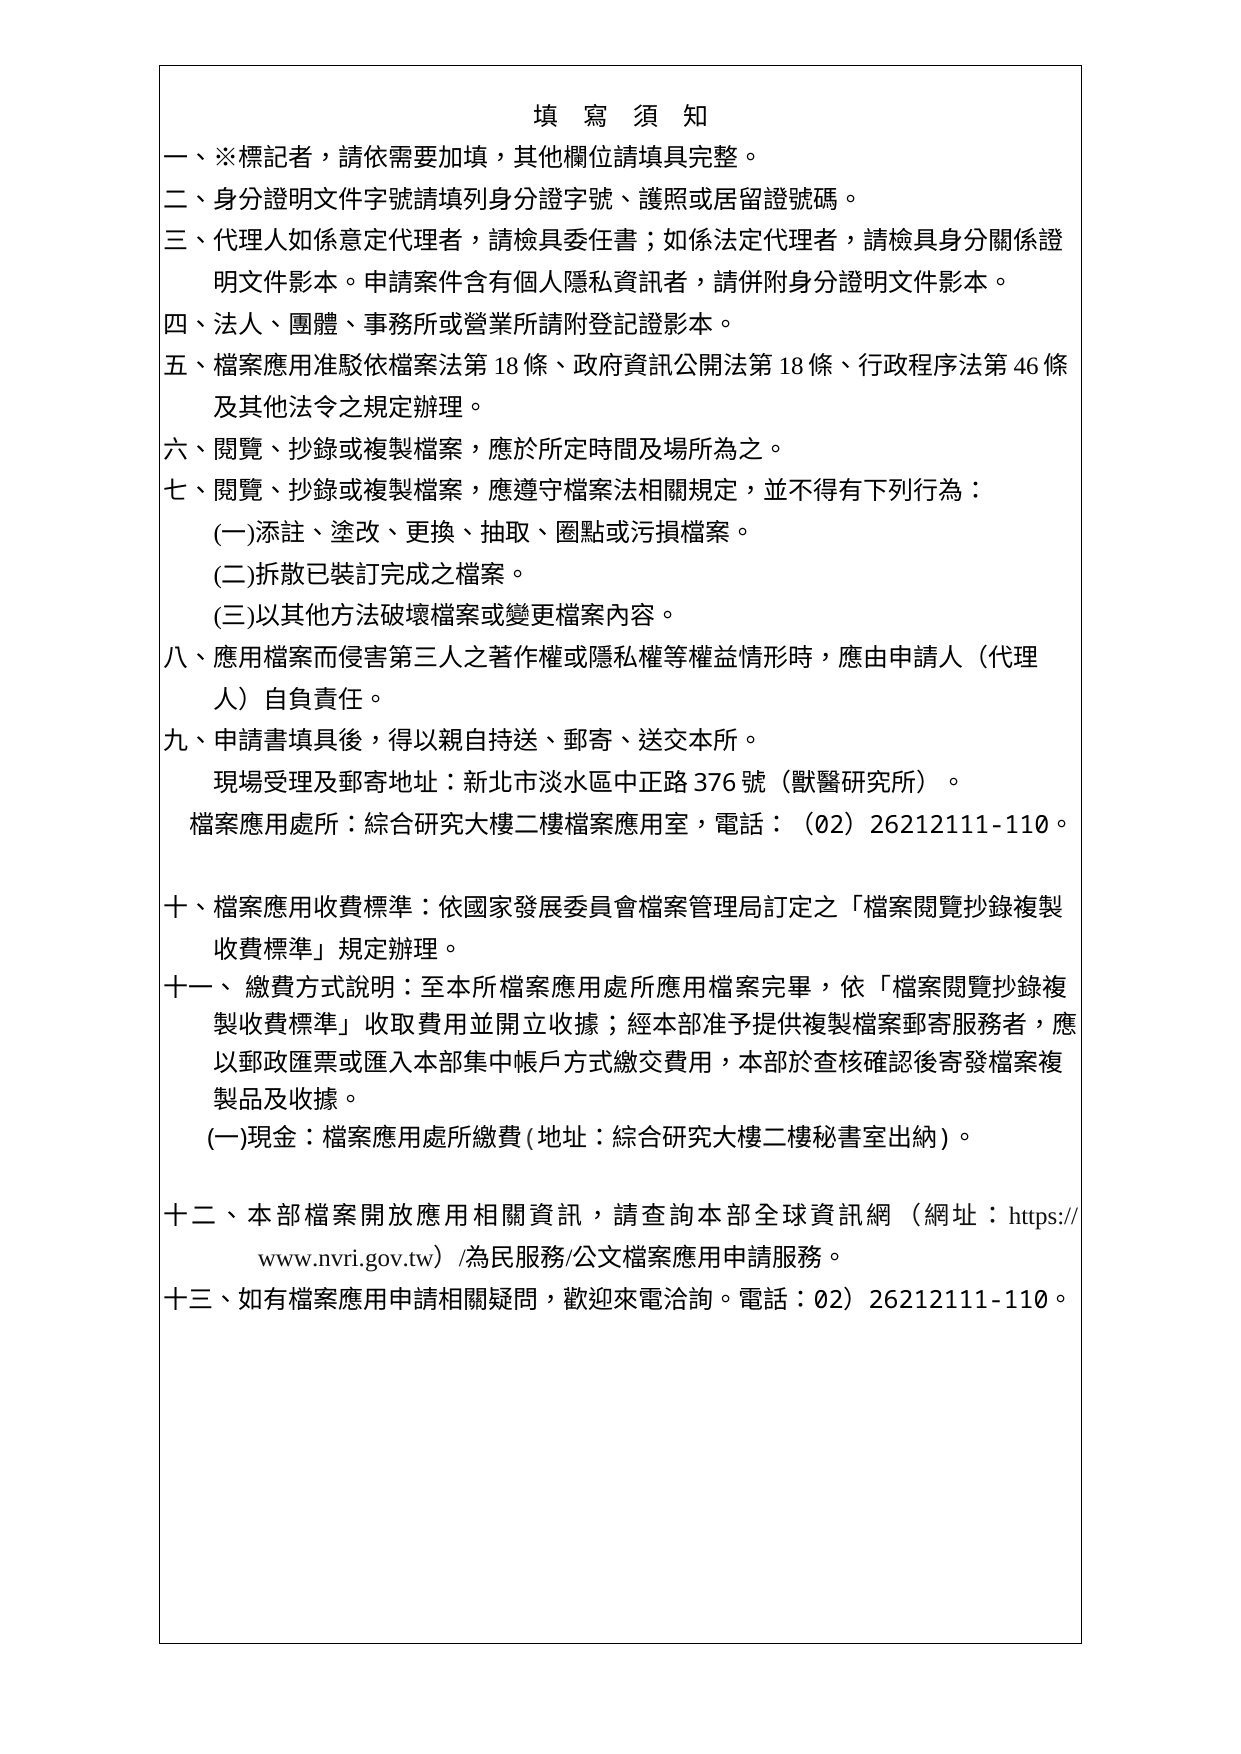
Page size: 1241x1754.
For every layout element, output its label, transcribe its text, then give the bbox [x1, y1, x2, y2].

table_header 填 寫 須 知 一、※標記者，請依需要加填，其他欄位請填具完整。 二、身分證明文件字號請填列身分證字號、護照或居留證號碼。 三、代理人如係意定代理者，請檢具委任書；如係法定代理者，請檢具身分關係證明文件影本。申請案件含有個人隱私資訊者，請併附身分證明文件影本。 四、法人、團體、事務所或營業所請附登記證影本。 五、檔案應用准駁依檔案法第18條、政府資訊公開法第18條、行政程序法第46條及其他法令之規定辦理。 六、閱覽、抄錄或複製檔案，應於所定時間及場所為之。 七、閱覽、抄錄或複製檔案，應遵守檔案法相關規定，並不得有下列行為： (一)添註、塗改、更換、抽取、圈點或污損檔案。 (二)拆散已裝訂完成之檔案。 (三)以其他方法破壞檔案或變更檔案內容。 八、應用檔案而侵害第三人之著作權或隱私權等權益情形時，應由申請人（代理人）自負責任。 九、申請書填具後，得以親自持送、郵寄、送交本所。 現場受理及郵寄地址：新北市淡水區中正路376號（獸醫研究所）。 檔案應用處所：綜合研究大樓二樓檔案應用室，電話：（02）26212111-110。 十、檔案應用收費標準：依國家發展委員會檔案管理局訂定之「檔案閱覽抄錄複製收費標準」規定辦理。 十一、 繳費方式說明：至本所檔案應用處所應用檔案完畢，依「檔案閱覽抄錄複製收費標準」收取費用並開立收據；經本部准予提供複製檔案郵寄服務者，應以郵政匯票或匯入本部集中帳戶方式繳交費用，本部於查核確認後寄發檔案複製品及收據。 (一)現金：檔案應用處所繳費(地址：綜合研究大樓二樓秘書室出納)。 十二、本部檔案開放應用相關資訊，請查詢本部全球資訊網（網址：https://www.nvri.gov.tw）/為民服務/公文檔案應用申請服務。 十三、如有檔案應用申請相關疑問，歡迎來電洽詢。電話：02）26212111-110。 [160, 66, 1081, 1643]
